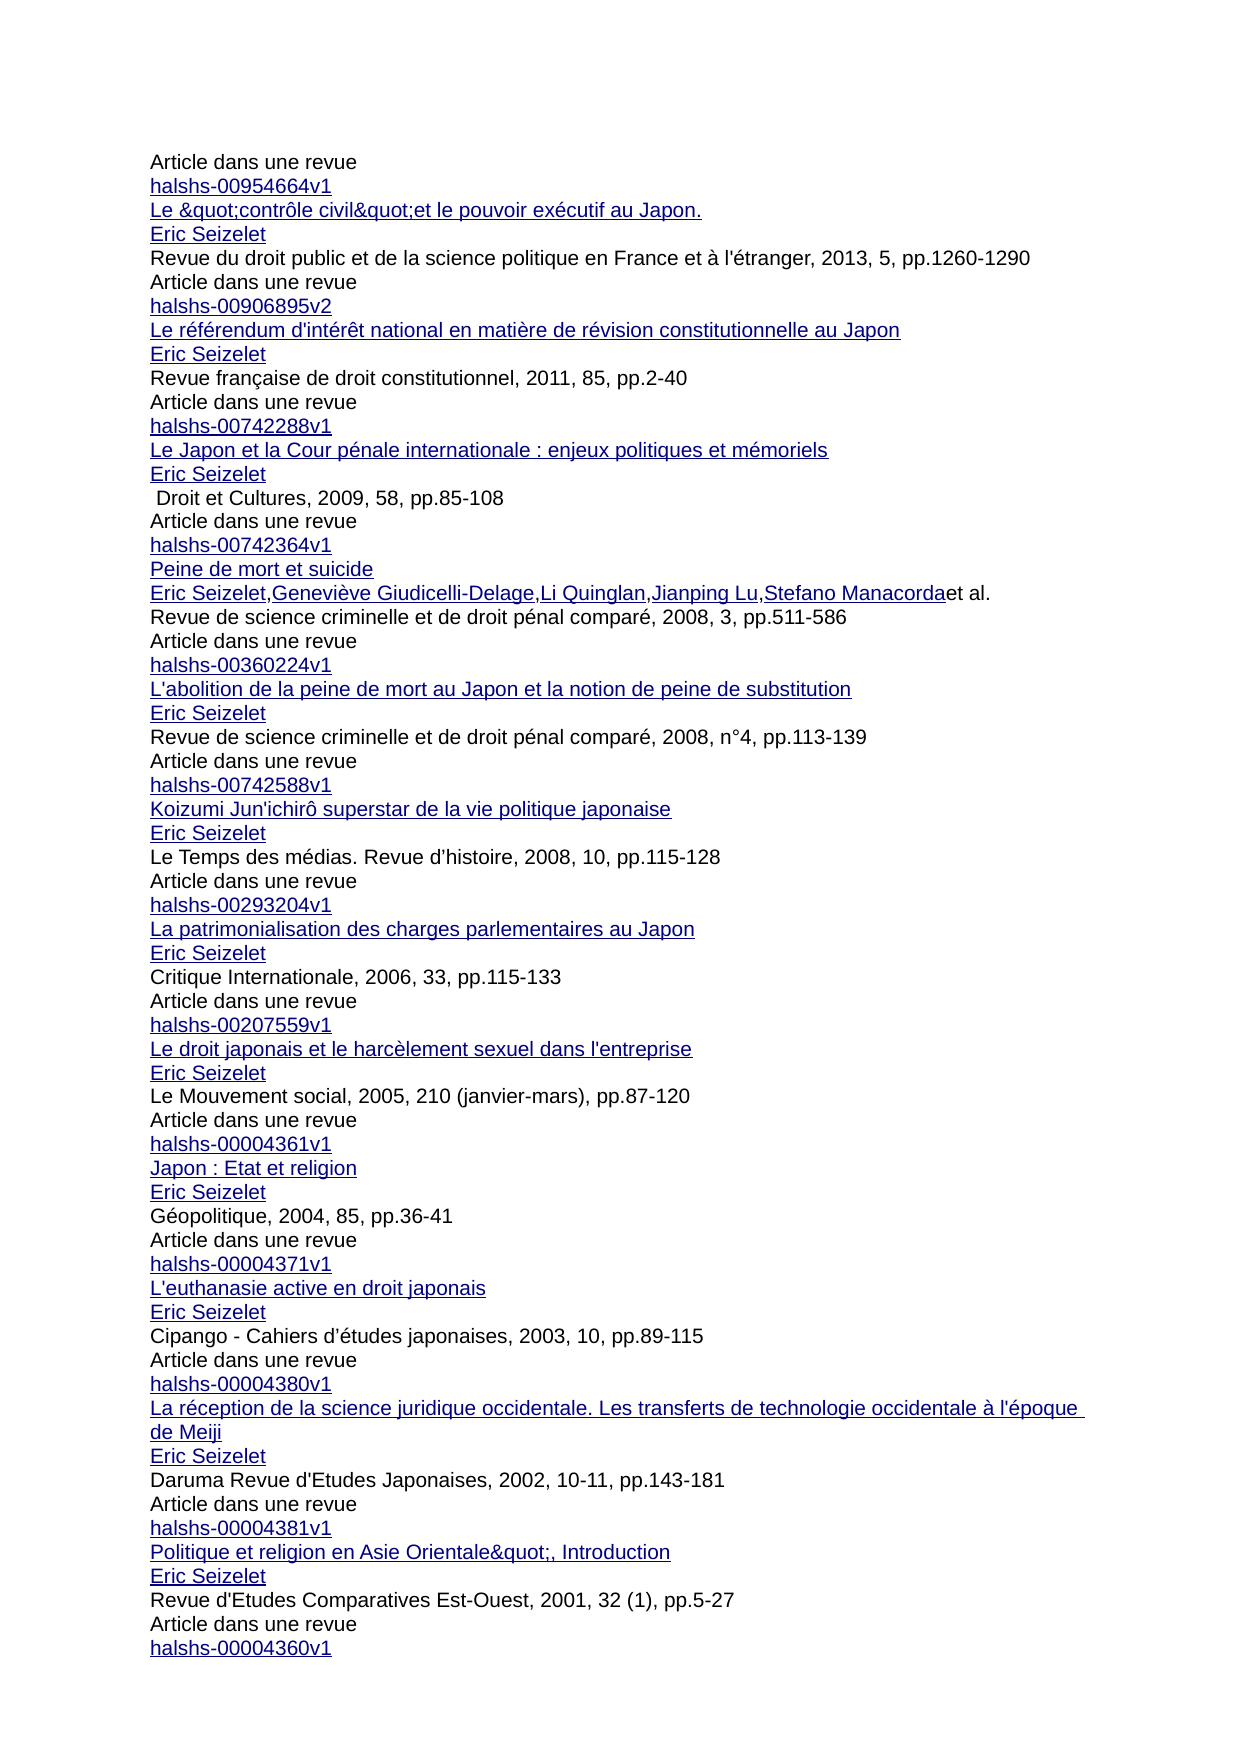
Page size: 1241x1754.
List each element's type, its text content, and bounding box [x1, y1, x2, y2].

table_cell Le référendum d'intérêt national en matière de révision constitutionnelle au Japon Eric Seizelet Revue française de droit constitutionnel, 2011, 85, pp.2-40 Article dans une revue halshs-00742288v1 [150, 318, 1090, 437]
table_cell L'euthanasie active en droit japonais Eric Seizelet Cipango - Cahiers d’études japonaises, 2003, 10, pp.89-115 Article dans une revue halshs-00004380v1 [150, 1276, 1090, 1396]
table_cell Japon : Etat et religion Eric Seizelet Géopolitique, 2004, 85, pp.36-41 Article dans une revue halshs-00004371v1 [150, 1156, 1090, 1276]
table_cell Le &quot;contrôle civil&quot;et le pouvoir exécutif au Japon. Eric Seizelet Revue du droit public et de la science politique en France et à l'étranger, 2013, 5, pp.1260-1290 Article dans une revue halshs-00906895v2 [150, 198, 1090, 318]
table_cell Politique et religion en Asie Orientale&quot;, Introduction Eric Seizelet Revue d'Etudes Comparatives Est-Ouest, 2001, 32 (1), pp.5-27 Article dans une revue halshs-00004360v1 [150, 1540, 1090, 1659]
table_cell L'abolition de la peine de mort au Japon et la notion de peine de substitution Eric Seizelet Revue de science criminelle et de droit pénal comparé, 2008, n°4, pp.113-139 Article dans une revue halshs-00742588v1 [150, 677, 1090, 797]
table_cell Koizumi Jun'ichirô superstar de la vie politique japonaise Eric Seizelet Le Temps des médias. Revue d’histoire, 2008, 10, pp.115-128 Article dans une revue halshs-00293204v1 [150, 797, 1090, 917]
table_cell Le droit japonais et le harcèlement sexuel dans l'entreprise Eric Seizelet Le Mouvement social, 2005, 210 (janvier-mars), pp.87-120 Article dans une revue halshs-00004361v1 [150, 1036, 1090, 1156]
table_cell Article dans une revue halshs-00954664v1 [150, 150, 1090, 198]
table_cell Le Japon et la Cour pénale internationale : enjeux politiques et mémoriels Eric Seizelet Droit et Cultures, 2009, 58, pp.85-108 Article dans une revue halshs-00742364v1 [150, 438, 1090, 557]
table_cell La réception de la science juridique occidentale. Les transferts de technologie occidentale à l'époque de Meiji Eric Seizelet Daruma Revue d'Etudes Japonaises, 2002, 10-11, pp.143-181 Article dans une revue halshs-00004381v1 [150, 1396, 1090, 1539]
table_cell Peine de mort et suicide Eric Seizelet,Geneviève Giudicelli-Delage,Li Quinglan,Jianping Lu,Stefano Manacordaet al. Revue de science criminelle et de droit pénal comparé, 2008, 3, pp.511-586 Article dans une revue halshs-00360224v1 [150, 557, 1090, 677]
table_cell La patrimonialisation des charges parlementaires au Japon Eric Seizelet Critique Internationale, 2006, 33, pp.115-133 Article dans une revue halshs-00207559v1 [150, 917, 1090, 1036]
